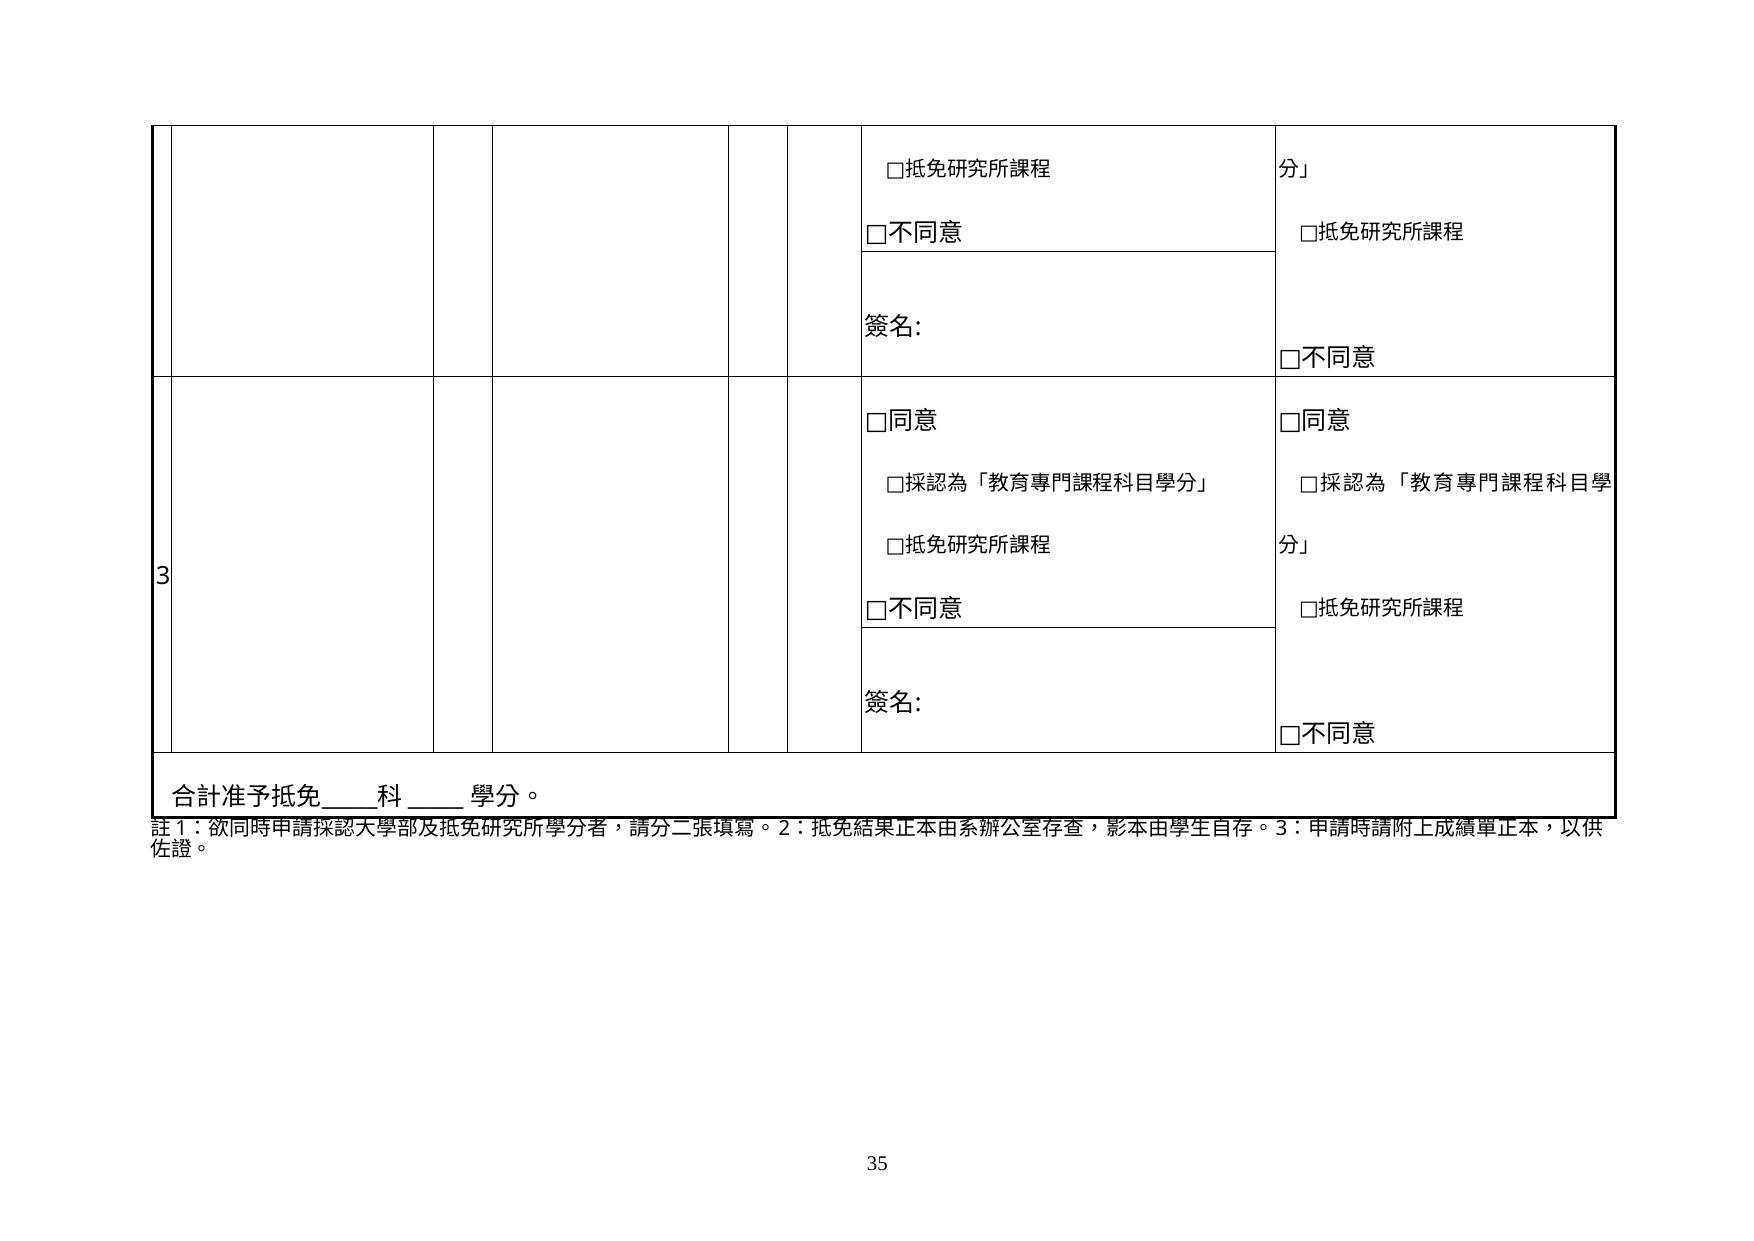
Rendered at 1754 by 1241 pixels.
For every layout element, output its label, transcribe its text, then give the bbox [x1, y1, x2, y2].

table_cell □同意 □採認為「教育專門課程科目學分」 □抵免研究所課程 □不同意 [1276, 377, 1614, 752]
table_cell [434, 377, 492, 752]
table_cell 3 [154, 377, 171, 752]
table_cell □同意 □採認為「教育專門課程科目學分」 □抵免研究所課程 □不同意 [862, 377, 1275, 627]
table_cell [788, 126, 861, 376]
table_cell [729, 377, 787, 752]
table_cell [172, 377, 433, 752]
table_cell 簽名: [862, 252, 1275, 376]
table_cell [154, 126, 171, 376]
table_cell 合計准予抵免_____科 _____ 學分。 [154, 753, 1614, 816]
table_cell [788, 377, 861, 752]
table_cell 分」 □抵免研究所課程 □不同意 [1276, 126, 1614, 376]
table_cell [493, 126, 728, 376]
table_cell [172, 126, 433, 376]
table_cell [434, 126, 492, 376]
table_cell [729, 126, 787, 376]
table_cell 簽名: [862, 628, 1275, 752]
table_cell □抵免研究所課程 □不同意 [862, 126, 1275, 251]
table_cell [493, 377, 728, 752]
text 註1：欲同時申請採認大學部及抵免研究所學分者，請分二張填寫。2：抵免結果正本由系辦公室存查，影本由學生自存。3：申請時請附上成績單正本，以供佐證。 [150, 819, 1604, 860]
